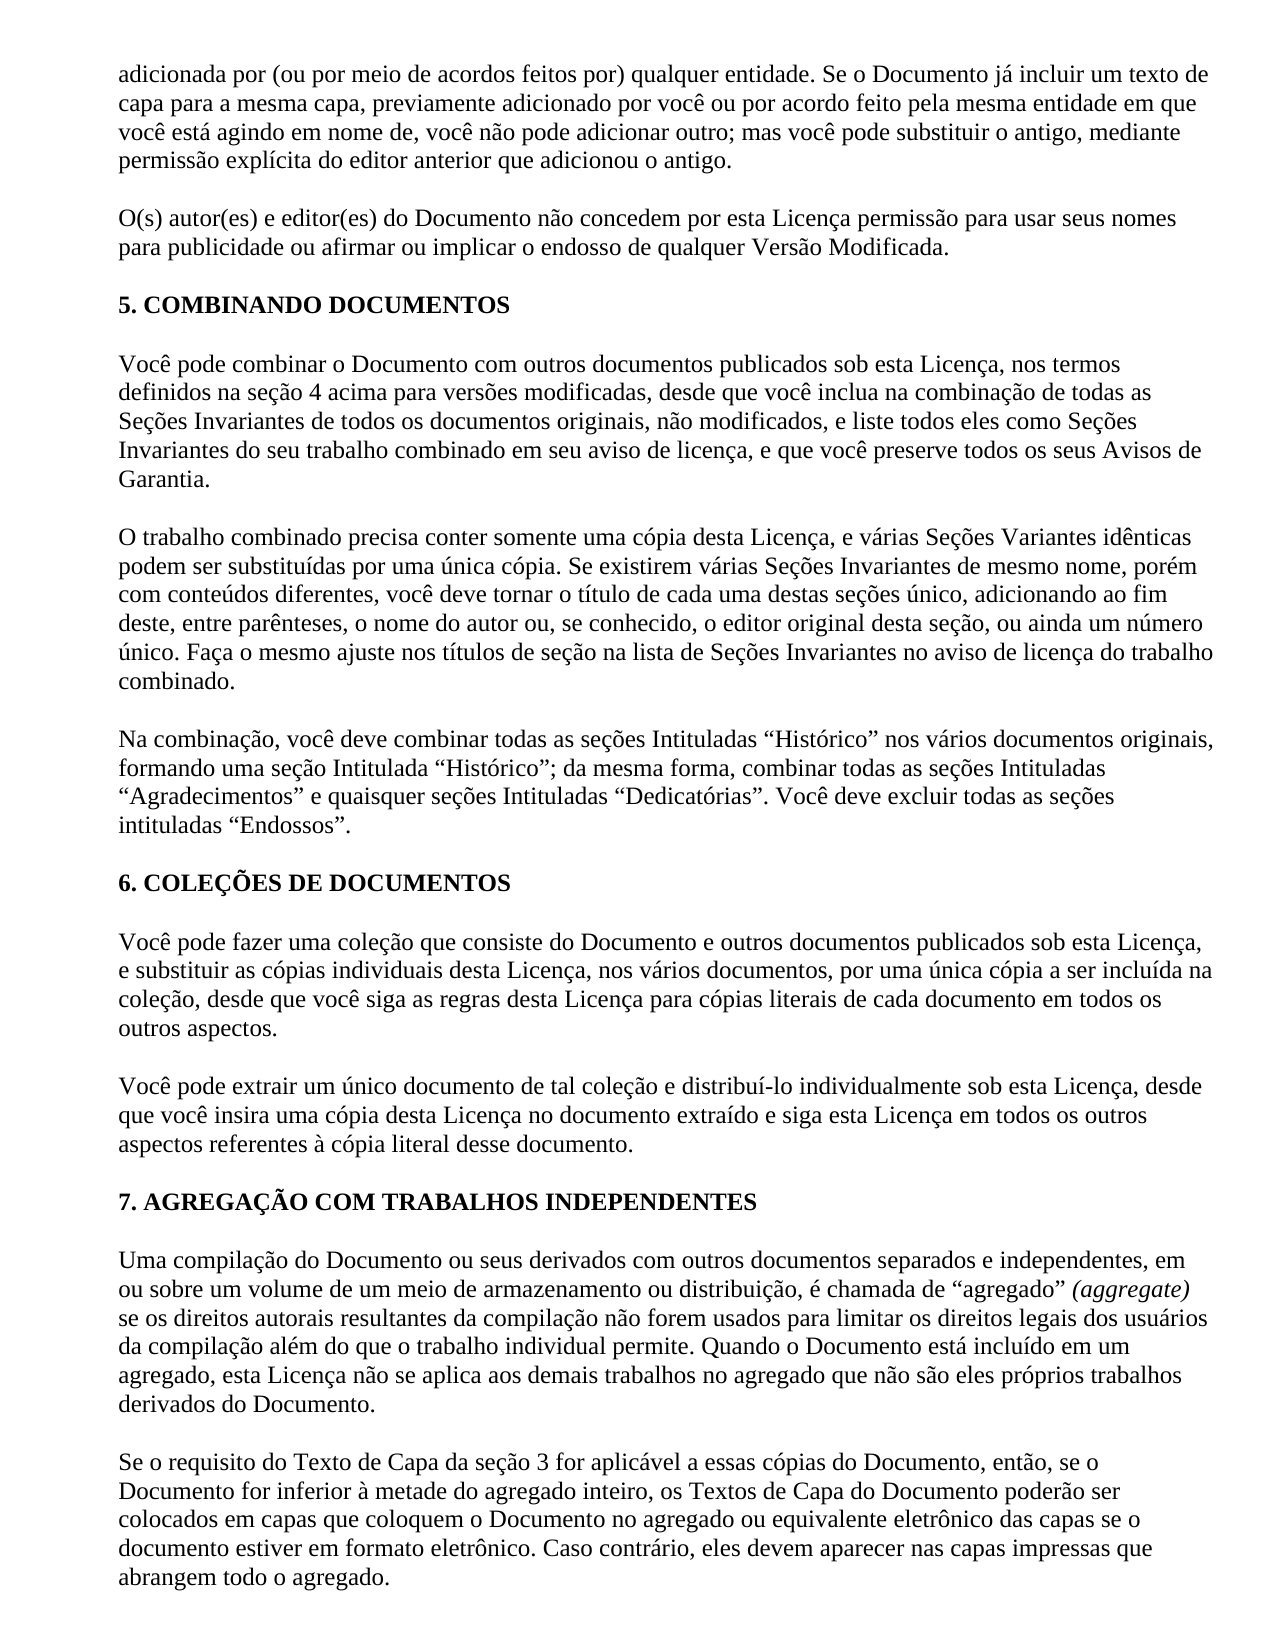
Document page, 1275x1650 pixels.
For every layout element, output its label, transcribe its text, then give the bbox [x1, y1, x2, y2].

text Na combinação, você deve combinar todas as seções Intituladas “Histórico” nos vários documentos originais, formando uma seção Intitulada “Histórico”; da mesma forma, combinar todas as seções Intituladas “Agradecimentos” e quaisquer seções Intituladas “Dedicatórias”. Você deve excluir todas as seções intituladas “Endossos”. [118, 724, 1216, 839]
text Você pode combinar o Documento com outros documentos publicados sob esta Licença, nos termos definidos na seção 4 acima para versões modificadas, desde que você inclua na combinação de todas as Seções Invariantes de todos os documentos originais, não modificados, e liste todos eles como Seções Invariantes do seu trabalho combinado em seu aviso de licença, e que você preserve todos os seus Avisos de Garantia. [118, 349, 1216, 492]
text 6. COLEÇÕES DE DOCUMENTOS [118, 868, 1216, 897]
text Você pode extrair um único documento de tal coleção e distribuí-lo individualmente sob esta Licença, desde que você insira uma cópia desta Licença no documento extraído e siga esta Licença em todos os outros aspectos referentes à cópia literal desse documento. [118, 1071, 1216, 1157]
text Uma compilação do Documento ou seus derivados com outros documentos separados e independentes, em ou sobre um volume de um meio de armazenamento ou distribuição, é chamada de “agregado” (aggregate) se os direitos autorais resultantes da compilação não forem usados para limitar os direitos legais dos usuários da compilação além do que o trabalho individual permite. Quando o Documento está incluído em um agregado, esta Licença não se aplica aos demais trabalhos no agregado que não são eles próprios trabalhos derivados do Documento. [118, 1245, 1216, 1418]
text 5. COMBINANDO DOCUMENTOS [118, 291, 1216, 319]
text Você pode fazer uma coleção que consiste do Documento e outros documentos publicados sob esta Licença, e substituir as cópias individuais desta Licença, nos vários documentos, por uma única cópia a ser incluída na coleção, desde que você siga as regras desta Licença para cópias literais de cada documento em todos os outros aspectos. [118, 927, 1216, 1042]
text Se o requisito do Texto de Capa da seção 3 for aplicável a essas cópias do Documento, então, se o Documento for inferior à metade do agregado inteiro, os Textos de Capa do Documento poderão ser colocados em capas que coloquem o Documento no agregado ou equivalente eletrônico das capas se o documento estiver em formato eletrônico. Caso contrário, eles devem aparecer nas capas impressas que abrangem todo o agregado. [118, 1447, 1216, 1591]
text 7. AGREGAÇÃO COM TRABALHOS INDEPENDENTES [118, 1187, 1216, 1216]
text adicionada por (ou por meio de acordos feitos por) qualquer entidade. Se o Documento já incluir um texto de capa para a mesma capa, previamente adicionado por você ou por acordo feito pela mesma entidade em que você está agindo em nome de, você não pode adicionar outro; mas você pode substituir o antigo, mediante permissão explícita do editor anterior que adicionou o antigo. [118, 59, 1216, 174]
text O(s) autor(es) e editor(es) do Documento não concedem por esta Licença permissão para usar seus nomes para publicidade ou afirmar ou implicar o endosso de qualquer Versão Modificada. [118, 203, 1216, 261]
text O trabalho combinado precisa conter somente uma cópia desta Licença, e várias Seções Variantes idênticas podem ser substituídas por uma única cópia. Se existirem várias Seções Invariantes de mesmo nome, porém com conteúdos diferentes, você deve tornar o título de cada uma destas seções único, adicionando ao fim deste, entre parênteses, o nome do autor ou, se conhecido, o editor original desta seção, ou ainda um número único. Faça o mesmo ajuste nos títulos de seção na lista de Seções Invariantes no aviso de licença do trabalho combinado. [118, 522, 1216, 694]
